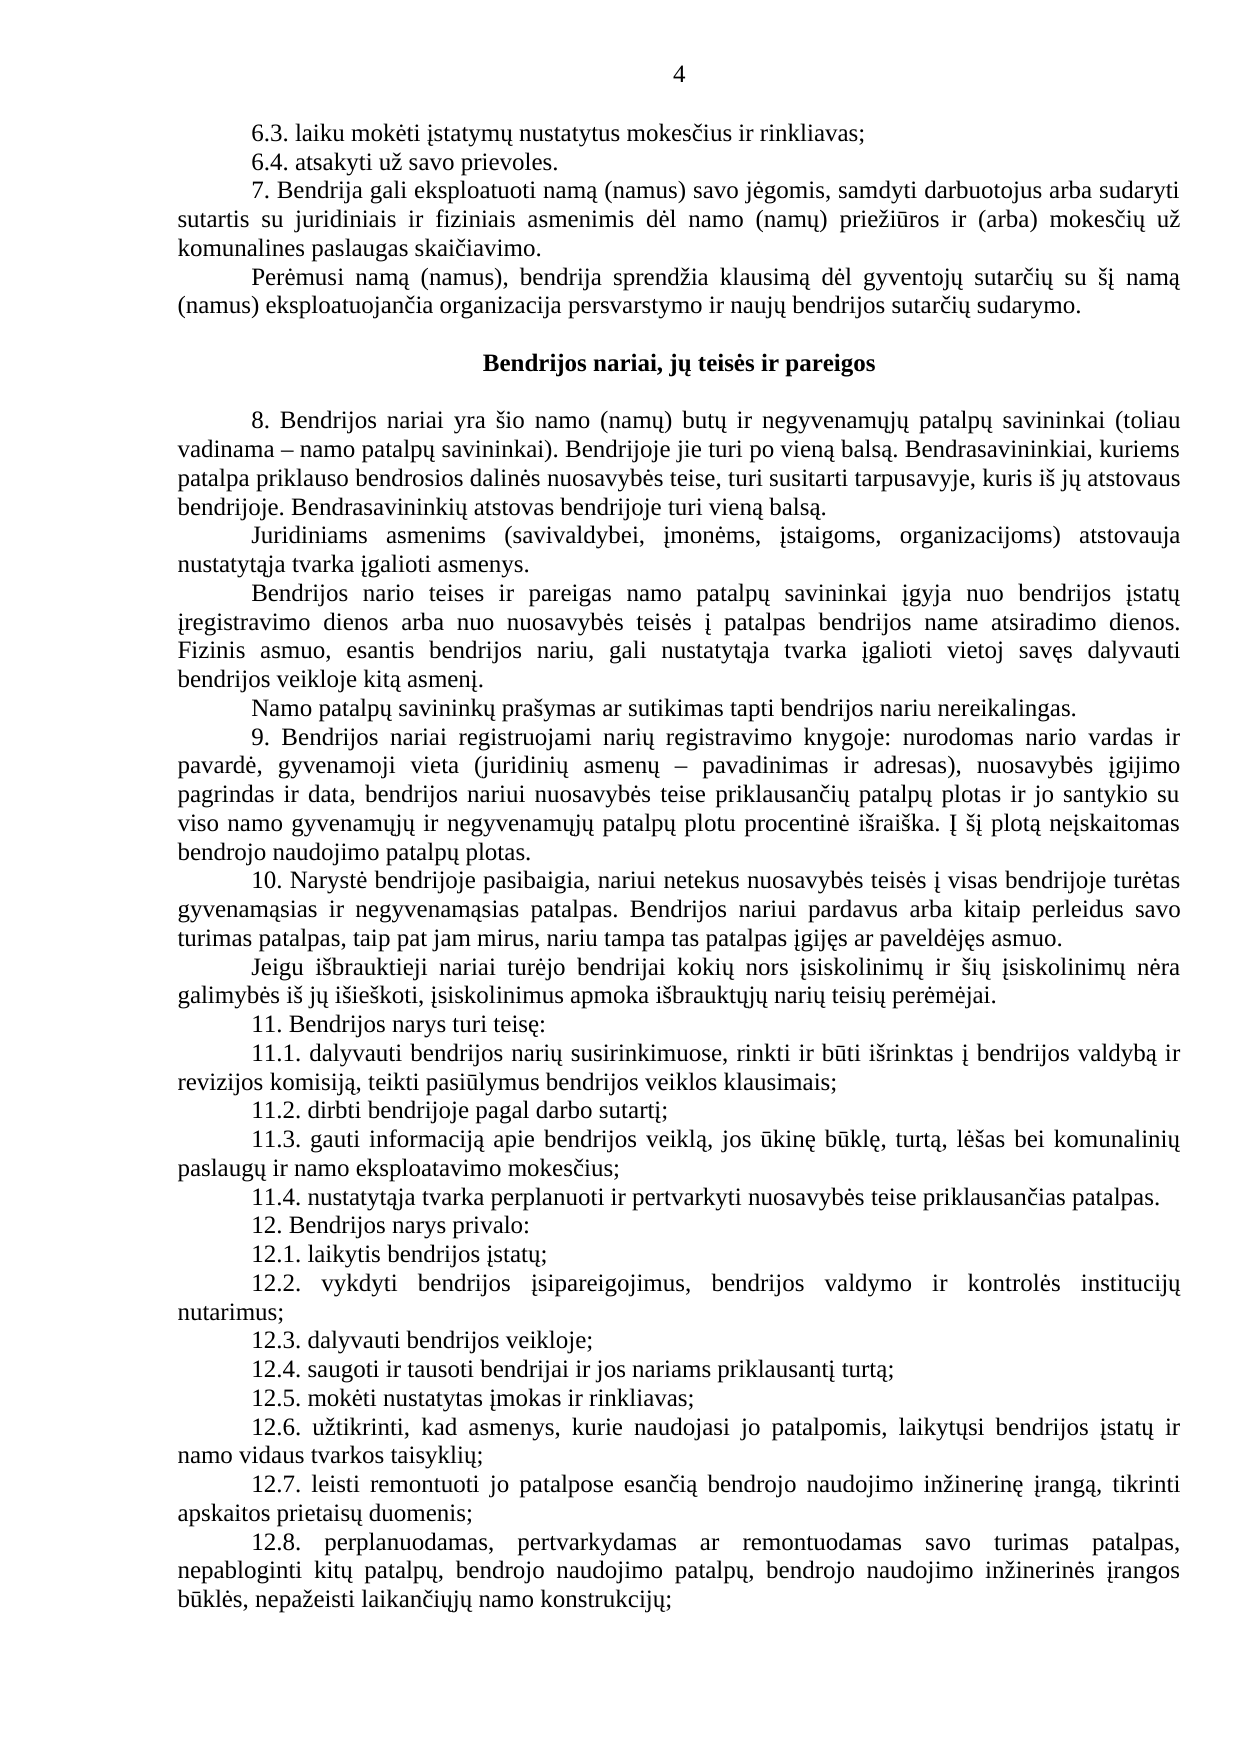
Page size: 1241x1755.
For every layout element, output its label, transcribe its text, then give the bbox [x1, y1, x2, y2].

text 12.3. dalyvauti bendrijos veikloje; [177, 1326, 1181, 1354]
text 6.3. laiku mokėti įstatymų nustatytus mokesčius ir rinkliavas; [177, 118, 1181, 147]
text 7. Bendrija gali eksploatuoti namą (namus) savo jėgomis, samdyti darbuotojus arba sudaryti sutartis su juridiniais ir fiziniais asmenimis dėl namo (namų) priežiūros ir (arba) mokesčių už komunalines paslaugas skaičiavimo. [177, 176, 1181, 262]
text 12.6. užtikrinti, kad asmenys, kurie naudojasi jo patalpomis, laikytųsi bendrijos įstatų ir namo vidaus tvarkos taisyklių; [177, 1412, 1181, 1469]
text Namo patalpų savininkų prašymas ar sutikimas tapti bendrijos nariu nereikalingas. [177, 693, 1181, 722]
text 12. Bendrijos narys privalo: [177, 1211, 1181, 1239]
text 9. Bendrijos nariai registruojami narių registravimo knygoje: nurodomas nario vardas ir pavardė, gyvenamoji vieta (juridinių asmenų – pavadinimas ir adresas), nuosavybės įgijimo pagrindas ir data, bendrijos nariui nuosavybės teise priklausančių patalpų plotas ir jo santykio su viso namo gyvenamųjų ir negyvenamųjų patalpų plotu procentinė išraiška. Į šį plotą neįskaitomas bendrojo naudojimo patalpų plotas. [177, 722, 1181, 866]
text 11.2. dirbti bendrijoje pagal darbo sutartį; [177, 1096, 1181, 1124]
text Bendrijos nario teises ir pareigas namo patalpų savininkai įgyja nuo bendrijos įstatų įregistravimo dienos arba nuo nuosavybės teisės į patalpas bendrijos name atsiradimo dienos. Fizinis asmuo, esantis bendrijos nariu, gali nustatytąja tvarka įgalioti vietoj savęs dalyvauti bendrijos veikloje kitą asmenį. [177, 578, 1181, 693]
text Juridiniams asmenims (savivaldybei, įmonėms, įstaigoms, organizacijoms) atstovauja nustatytąja tvarka įgalioti asmenys. [177, 521, 1181, 578]
text 11. Bendrijos narys turi teisę: [177, 1009, 1181, 1038]
text 11.4. nustatytąja tvarka perplanuoti ir pertvarkyti nuosavybės teise priklausančias patalpas. [177, 1182, 1181, 1211]
text 6.4. atsakyti už savo prievoles. [177, 147, 1181, 176]
text 8. Bendrijos nariai yra šio namo (namų) butų ir negyvenamųjų patalpų savininkai (toliau vadinama – namo patalpų savininkai). Bendrijoje jie turi po vieną balsą. Bendrasavininkiai, kuriems patalpa priklauso bendrosios dalinės nuosavybės teise, turi susitarti tarpusavyje, kuris iš jų atstovaus bendrijoje. Bendrasavininkių atstovas bendrijoje turi vieną balsą. [177, 406, 1181, 521]
text 12.4. saugoti ir tausoti bendrijai ir jos nariams priklausantį turtą; [177, 1354, 1181, 1383]
text 11.3. gauti informaciją apie bendrijos veiklą, jos ūkinę būklę, turtą, lėšas bei komunalinių paslaugų ir namo eksploatavimo mokesčius; [177, 1124, 1181, 1182]
text Jeigu išbrauktieji nariai turėjo bendrijai kokių nors įsiskolinimų ir šių įsiskolinimų nėra galimybės iš jų išieškoti, įsiskolinimus apmoka išbrauktųjų narių teisių perėmėjai. [177, 952, 1181, 1009]
text 11.1. dalyvauti bendrijos narių susirinkimuose, rinkti ir būti išrinktas į bendrijos valdybą ir revizijos komisiją, teikti pasiūlymus bendrijos veiklos klausimais; [177, 1038, 1181, 1096]
text 12.5. mokėti nustatytas įmokas ir rinkliavas; [177, 1383, 1181, 1412]
text 12.8. perplanuodamas, pertvarkydamas ar remontuodamas savo turimas patalpas, nepabloginti kitų patalpų, bendrojo naudojimo patalpų, bendrojo naudojimo inžinerinės įrangos būklės, nepažeisti laikančiųjų namo konstrukcijų; [177, 1527, 1181, 1613]
text 12.1. laikytis bendrijos įstatų; [177, 1239, 1181, 1268]
text Perėmusi namą (namus), bendrija sprendžia klausimą dėl gyventojų sutarčių su šį namą (namus) eksploatuojančia organizacija persvarstymo ir naujų bendrijos sutarčių sudarymo. [177, 262, 1181, 319]
text Bendrijos nariai, jų teisės ir pareigos [177, 348, 1181, 377]
text 10. Narystė bendrijoje pasibaigia, nariui netekus nuosavybės teisės į visas bendrijoje turėtas gyvenamąsias ir negyvenamąsias patalpas. Bendrijos nariui pardavus arba kitaip perleidus savo turimas patalpas, taip pat jam mirus, nariu tampa tas patalpas įgijęs ar paveldėjęs asmuo. [177, 866, 1181, 952]
text 12.7. leisti remontuoti jo patalpose esančią bendrojo naudojimo inžinerinę įrangą, tikrinti apskaitos prietaisų duomenis; [177, 1469, 1181, 1527]
text 12.2. vykdyti bendrijos įsipareigojimus, bendrijos valdymo ir kontrolės institucijų nutarimus; [177, 1268, 1181, 1326]
